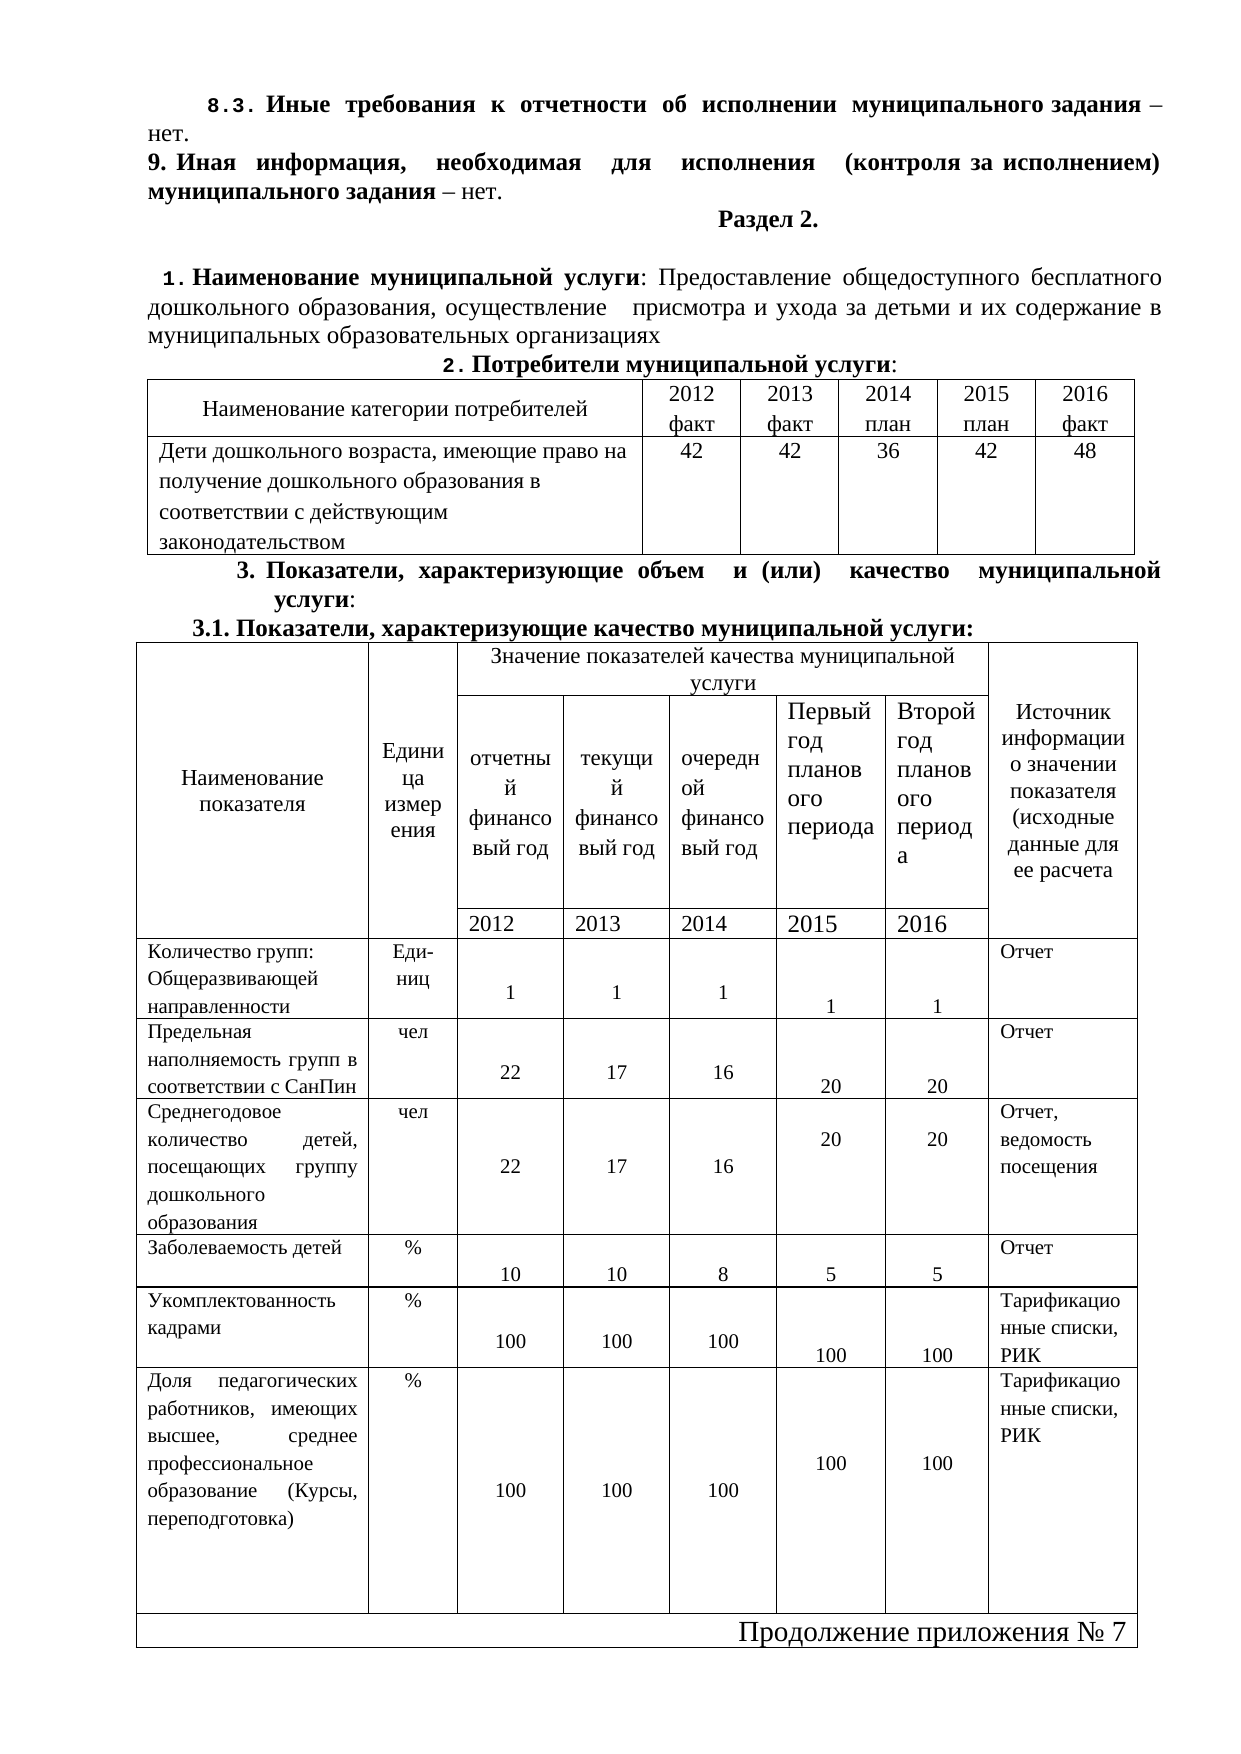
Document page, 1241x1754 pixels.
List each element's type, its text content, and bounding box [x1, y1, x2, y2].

table_cell 2012 [458, 909, 563, 938]
table_cell Отчет [989, 1235, 1137, 1286]
table_header Значение показателей качества муниципальной услуги [458, 643, 988, 695]
table_cell % [369, 1368, 457, 1613]
table_cell Количество групп: Общеразвивающей направленности [137, 939, 368, 1018]
table_cell 20 [777, 1019, 885, 1098]
table_cell 2014 [670, 909, 776, 938]
table_cell 100 [777, 1368, 885, 1613]
table_header Наименование показателя [137, 643, 368, 938]
table_cell отчетный финансовый год [458, 696, 563, 908]
table_cell Отчет [989, 939, 1137, 1018]
table_header 2013 факт [741, 380, 838, 436]
table_cell Еди-ниц [369, 939, 457, 1018]
list Показатели, характеризующие качество муниципальной услуги: [192, 613, 1162, 642]
table_cell 2013 [564, 909, 669, 938]
table_cell 2016 [886, 909, 988, 938]
table_cell Укомплектованность кадрами [137, 1288, 368, 1367]
table_cell Отчет, ведомость посещения [989, 1099, 1137, 1234]
list Потребители муниципальной услуги: [148, 349, 1162, 379]
table_cell Тарификационные списки, РИК [989, 1368, 1137, 1613]
table_cell 1 [777, 939, 885, 1018]
table_cell 10 [564, 1235, 669, 1286]
table_cell 100 [886, 1368, 988, 1613]
table_cell 100 [670, 1288, 776, 1367]
text 9. Иная информация, необходимая для исполнения (контроля за исполнением) муниципального задания – нет. [148, 147, 1162, 204]
table_cell 20 [886, 1099, 988, 1234]
table_cell Доля педагогических работников, имеющих высшее, среднее профессиональное образование (Курсы, переподготовка) [137, 1368, 368, 1613]
table_cell Отчет [989, 1019, 1137, 1098]
table_header 2014 план [839, 380, 937, 436]
table_cell % [369, 1235, 457, 1286]
table_cell 17 [564, 1099, 669, 1234]
table_cell 1 [458, 939, 563, 1018]
table_cell 1 [670, 939, 776, 1018]
table_cell 100 [564, 1368, 669, 1613]
table_header Единица измерения [369, 643, 457, 938]
list Показатели, характеризующие объем и (или) качество муниципальной услуги: [236, 555, 1162, 613]
table_cell 48 [1036, 437, 1134, 554]
table_cell 42 [643, 437, 740, 554]
table_cell 2015 [777, 909, 885, 938]
table_cell 17 [564, 1019, 669, 1098]
table_header 2016 факт [1036, 380, 1134, 436]
table_cell % [369, 1288, 457, 1367]
table_cell 20 [777, 1099, 885, 1234]
table_cell 1 [564, 939, 669, 1018]
table_cell Тарификационные списки, РИК [989, 1288, 1137, 1367]
table_header 2015 план [938, 380, 1035, 436]
table_header 2012 факт [643, 380, 740, 436]
table_header Наименование категории потребителей [148, 380, 642, 436]
list Иные требования к отчетности об исполнении муниципального задания – нет. [148, 89, 1162, 147]
table_cell Продолжение приложения № 7 [137, 1614, 1137, 1647]
table_cell 22 [458, 1099, 563, 1234]
table_cell 8 [670, 1235, 776, 1286]
table_header Источник информации о значении показателя (исходные данные для ее расчета [989, 643, 1137, 938]
table_cell текущий финансовый год [564, 696, 669, 908]
table_cell Среднегодовое количество детей, посещающих группу дошкольного образования [137, 1099, 368, 1234]
table_cell 16 [670, 1099, 776, 1234]
table_cell 100 [777, 1288, 885, 1367]
table_cell 16 [670, 1019, 776, 1098]
table_cell 5 [777, 1235, 885, 1286]
table_cell Предельная наполняемость групп в соответствии с СанПин [137, 1019, 368, 1098]
table_cell Дети дошкольного возраста, имеющие право на получение дошкольного образования в соответствии с действующим законодательством [148, 437, 642, 554]
table_cell Первый год планового периода [777, 696, 885, 908]
table_cell 22 [458, 1019, 563, 1098]
table_cell 100 [886, 1288, 988, 1367]
table_cell Второй год планового периода [886, 696, 988, 908]
table_cell 100 [458, 1368, 563, 1613]
table_cell 36 [839, 437, 937, 554]
table_cell 10 [458, 1235, 563, 1286]
text Раздел 2. [148, 204, 1162, 233]
table_cell 20 [886, 1019, 988, 1098]
table_cell чел [369, 1099, 457, 1234]
table_cell 42 [741, 437, 838, 554]
table_cell Заболеваемость детей [137, 1235, 368, 1286]
table_cell 100 [670, 1368, 776, 1613]
table_cell 42 [938, 437, 1035, 554]
list Наименование муниципальной услуги: Предоставление общедоступного бесплатного дошкольного образования, осуществление присмотра и ухода за детьми и их содержание в муниципальных образовательных организациях [148, 262, 1162, 349]
table_cell чел [369, 1019, 457, 1098]
table_cell 5 [886, 1235, 988, 1286]
table_cell 100 [458, 1288, 563, 1367]
table_cell 1 [886, 939, 988, 1018]
table_cell 100 [564, 1288, 669, 1367]
table_cell очередной финансовый год [670, 696, 776, 908]
